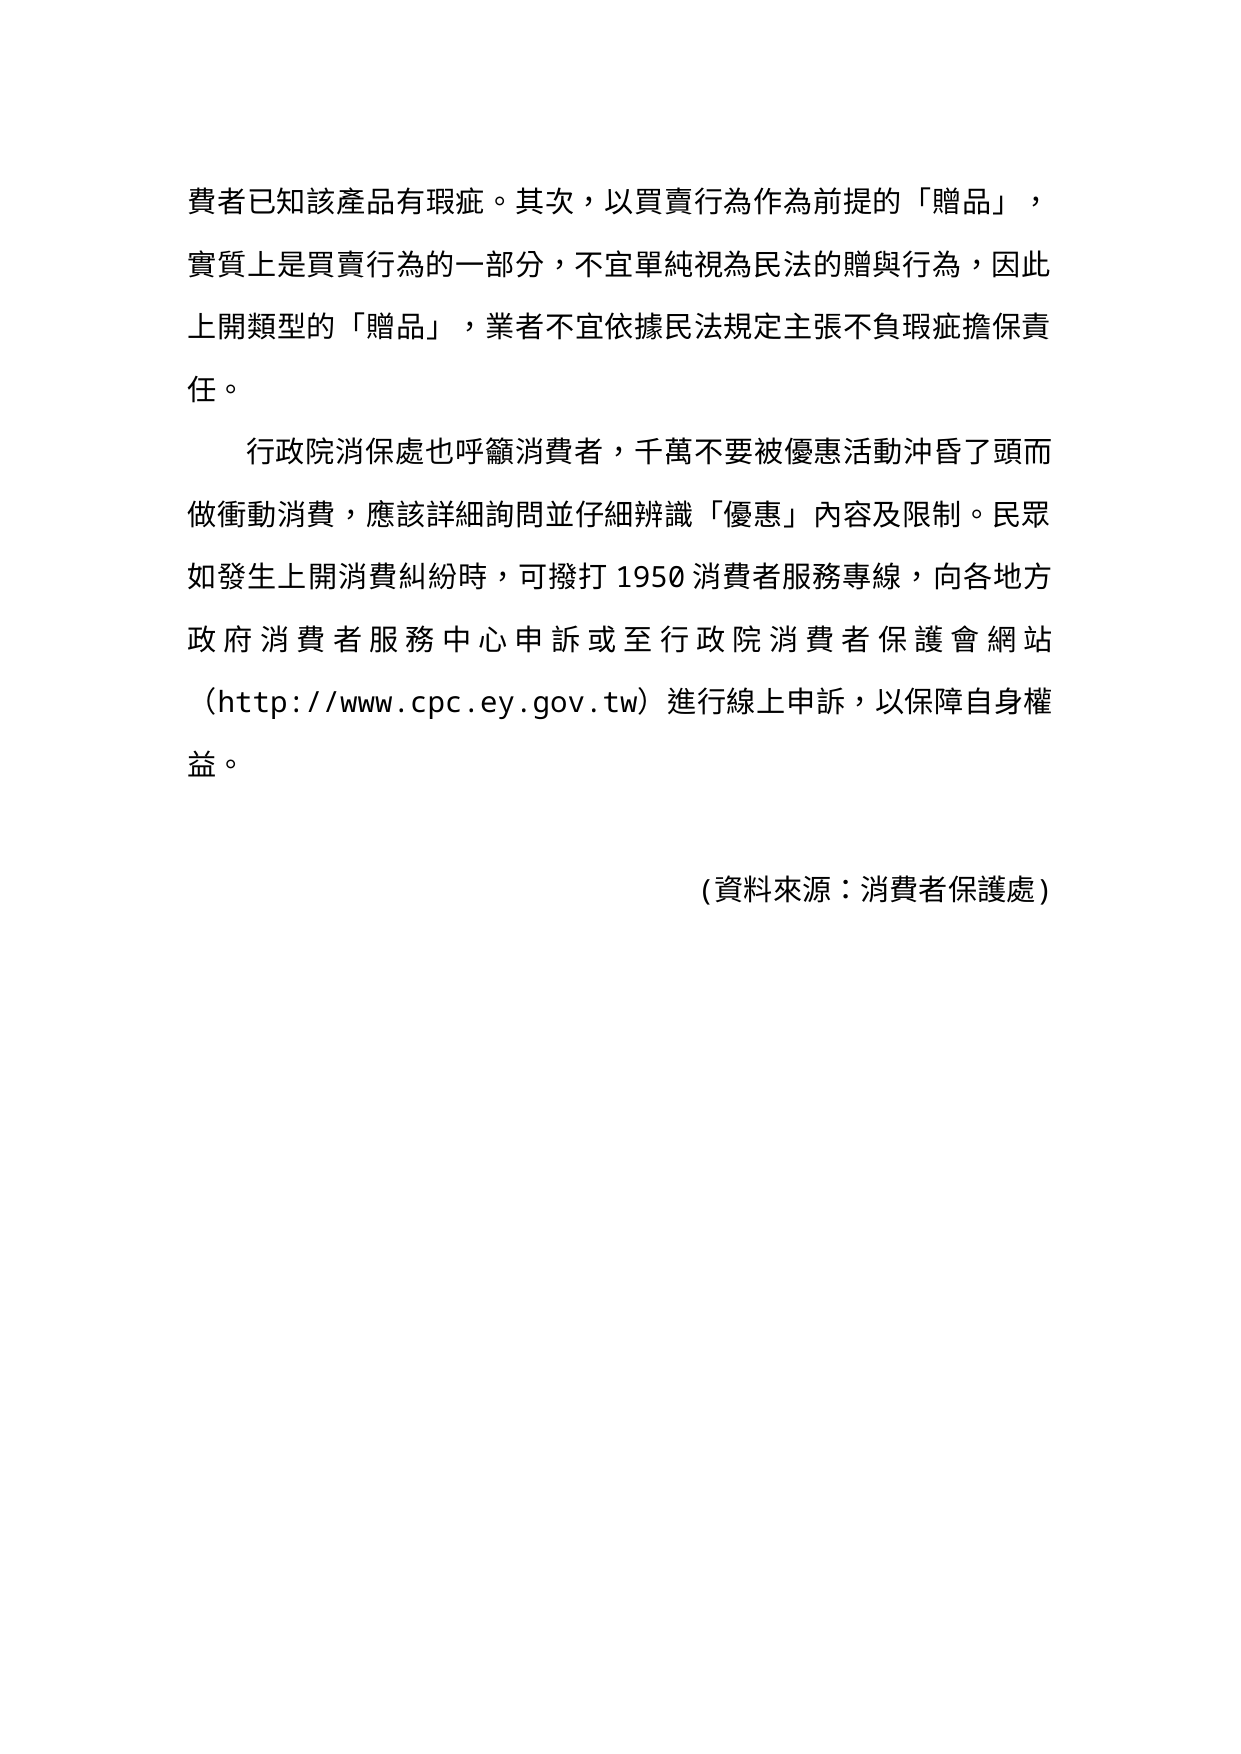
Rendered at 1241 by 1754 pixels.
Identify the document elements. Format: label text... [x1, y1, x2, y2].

text 行政院消保處提醒消費者，對折扣商品的權利與原價商品相同，亦即賣方的瑕疵擔保責任，不因折扣商品而被減免，除非交易時消費者已知該產品有瑕疵。其次，以買賣行為作為前提的「贈品」，實質上是買賣行為的一部分，不宜單純視為民法的贈與行為，因此上開類型的「贈品」，業者不宜依據民法規定主張不負瑕疵擔保責任。 [187, 158, 1053, 408]
text 行政院消保處也呼籲消費者，千萬不要被優惠活動沖昏了頭而做衝動消費，應該詳細詢問並仔細辨識「優惠」內容及限制。民眾如發生上開消費糾紛時，可撥打1950消費者服務專線，向各地方政府消費者服務中心申訴或至行政院消費者保護會網站（http://www.cpc.ey.gov.tw）進行線上申訴，以保障自身權益。 [187, 408, 1053, 783]
text (資料來源：消費者保護處) [187, 846, 1053, 908]
